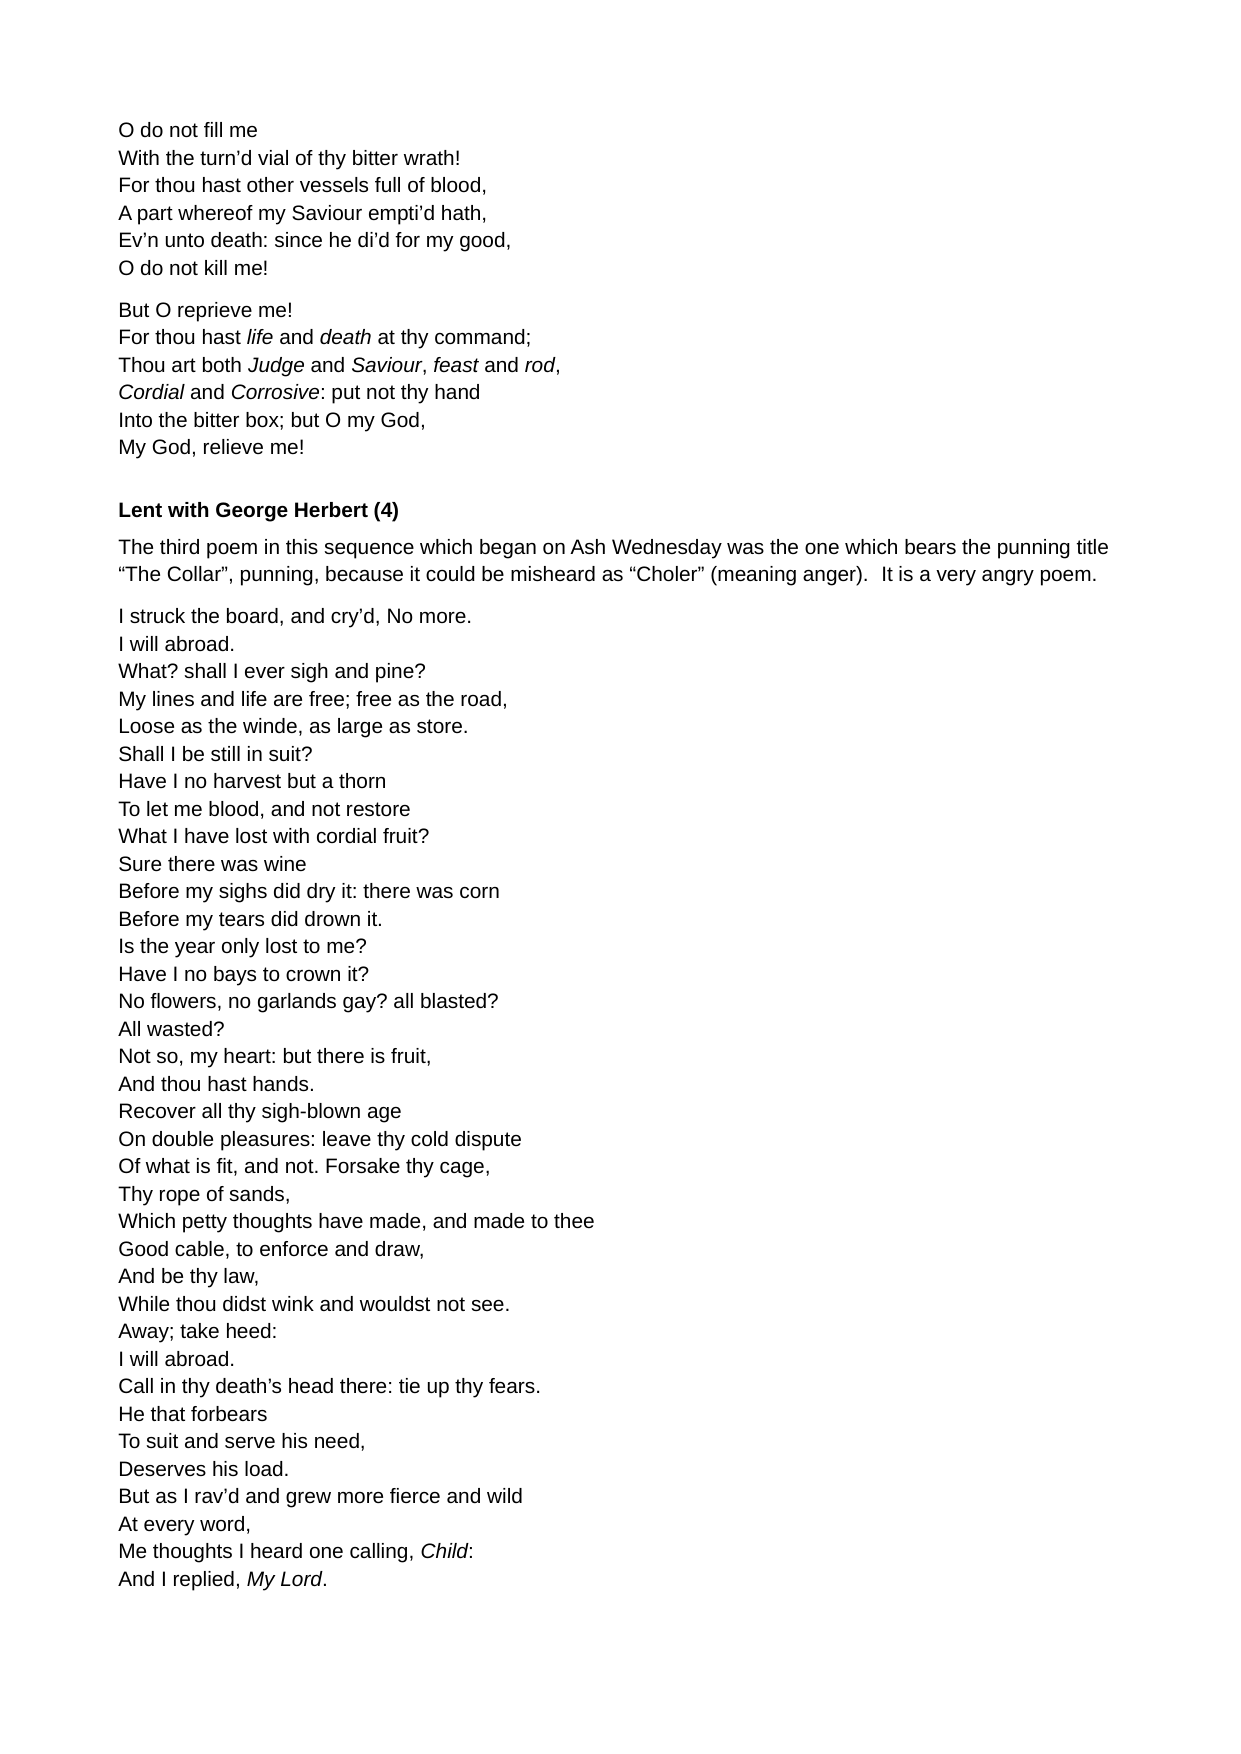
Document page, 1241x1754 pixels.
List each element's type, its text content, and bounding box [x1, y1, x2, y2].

text O do not fill me With the turn’d vial of thy bitter wrath! For thou hast other vessels full of blood, A part whereof my Saviour empti’d hath, Ev’n unto death: since he di’d for my good, O do not kill me! [118, 118, 1122, 279]
text I struck the board, and cry’d, No more. I will abroad. What? shall I ever sigh and pine? My lines and life are free; free as the road, Loose as the winde, as large as store. Shall I be still in suit? Have I no harvest but a thorn To let me blood, and not restore What I have lost with cordial fruit? Sure there was wine Before my sighs did dry it: there was corn Before my tears did drown it. Is the year only lost to me? Have I no bays to crown it? No flowers, no garlands gay? all blasted? All wasted? Not so, my heart: but there is fruit, And thou hast hands. Recover all thy sigh-blown age On double pleasures: leave thy cold dispute Of what is fit, and not. Forsake thy cage, Thy rope of sands, Which petty thoughts have made, and made to thee Good cable, to enforce and draw, And be thy law, While thou didst wink and wouldst not see. Away; take heed: I will abroad. Call in thy death’s head there: tie up thy fears. He that forbears To suit and serve his need, Deserves his load. But as I rav’d and grew more fierce and wild At every word, Me thoughts I heard one calling, Child: And I replied, My Lord. [118, 604, 1122, 1591]
text But O reprieve me! For thou hast life and death at thy command; Thou art both Judge and Saviour, feast and rod, Cordial and Corrosive: put not thy hand Into the bitter box; but O my God, My God, relieve me! [118, 298, 1122, 459]
text The third poem in this sequence which began on Ash Wednesday was the one which bears the punning title “The Collar”, punning, because it could be misheard as “Choler” (meaning anger). It is a very angry poem. [118, 534, 1122, 586]
subtitle Lent with George Herbert (4) [118, 498, 1122, 522]
